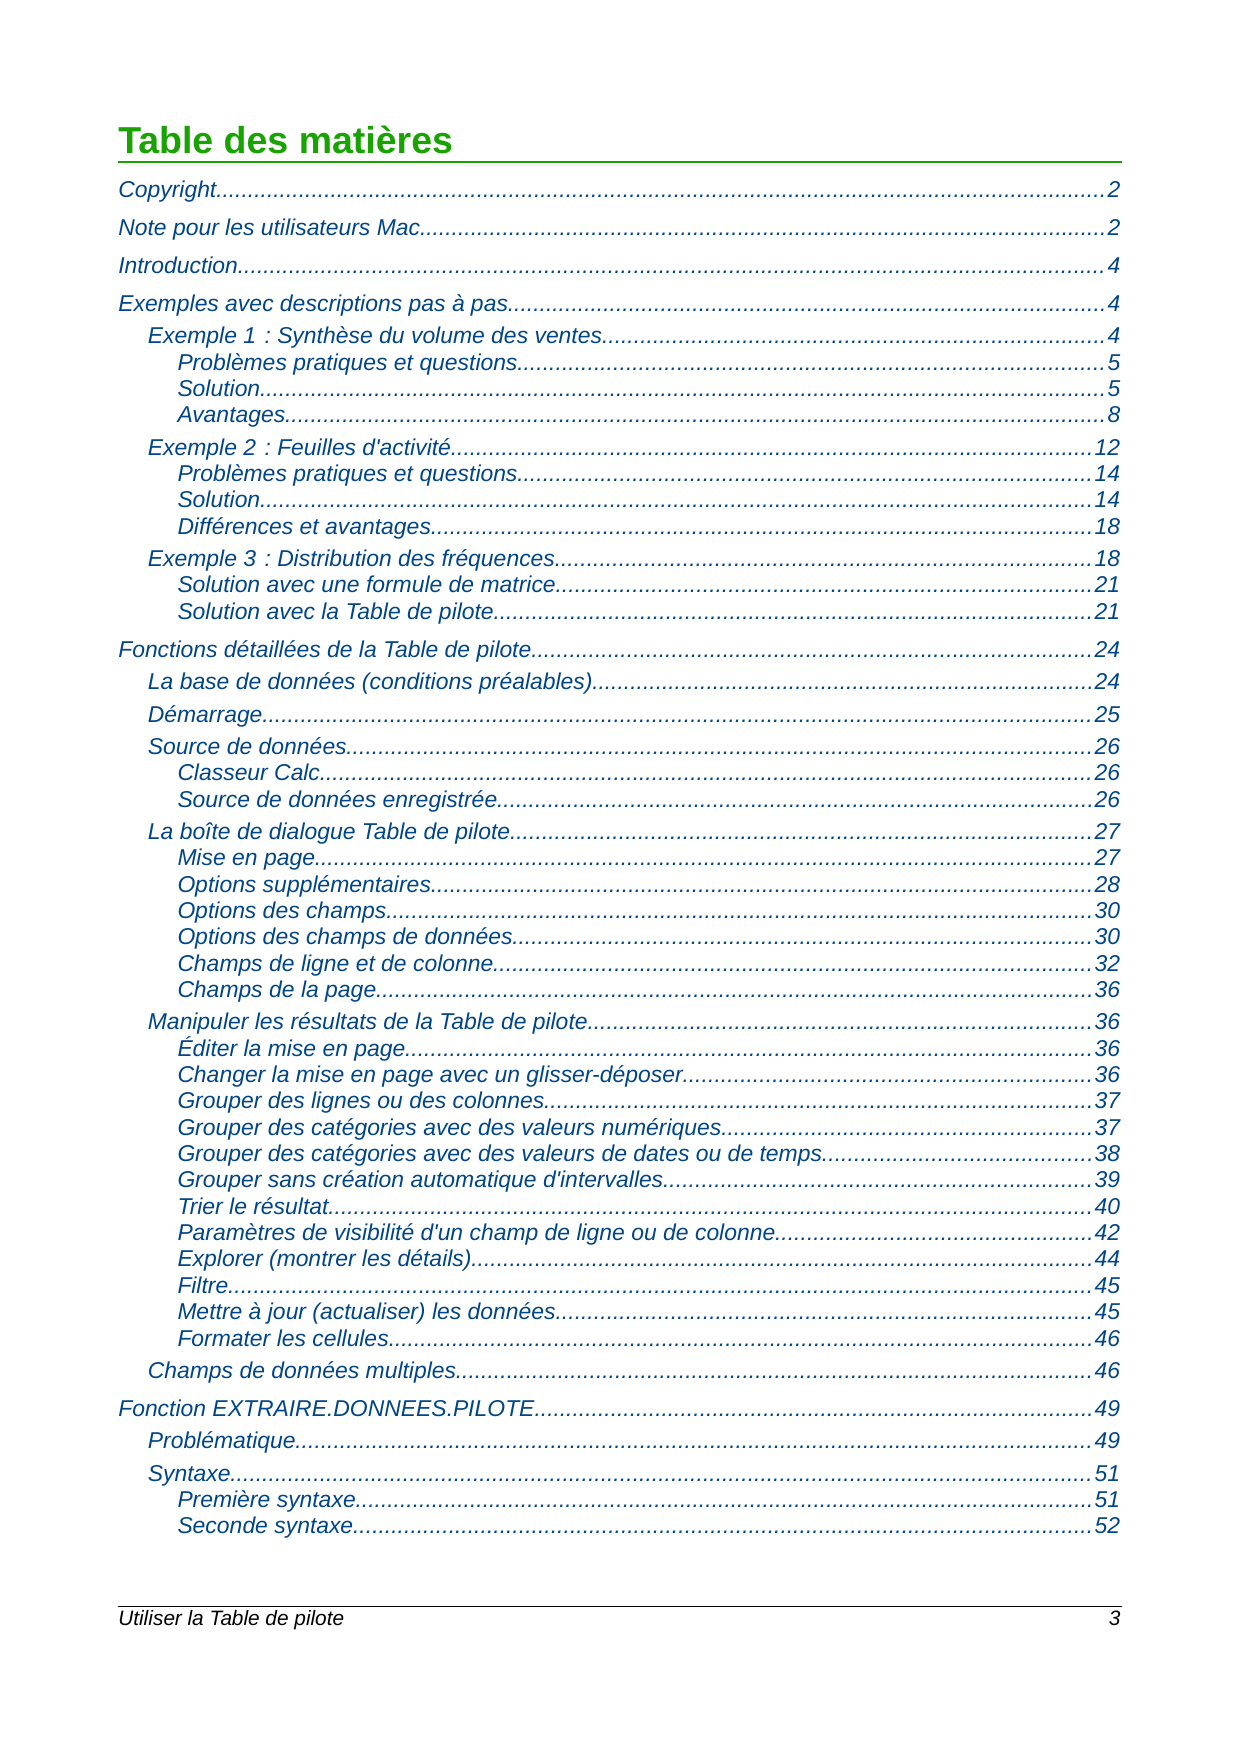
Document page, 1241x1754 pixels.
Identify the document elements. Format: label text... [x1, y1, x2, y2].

text Options des champs de données 30 [177, 923, 1122, 949]
text Explorer (montrer les détails) 44 [177, 1245, 1122, 1272]
text Exemple 3 : Distribution des fréquences 18 [148, 545, 1122, 571]
text Grouper des lignes ou des colonnes 37 [177, 1087, 1122, 1114]
text Filtre 45 [177, 1272, 1122, 1298]
text Différences et avantages 18 [177, 513, 1122, 539]
text Seconde syntaxe 52 [177, 1512, 1122, 1538]
text Copyright 2 [118, 176, 1122, 202]
text Source de données enregistrée 26 [177, 786, 1122, 812]
text Avantages 8 [177, 401, 1122, 428]
text Trier le résultat 40 [177, 1193, 1122, 1219]
text La base de données (conditions préalables) 24 [148, 668, 1122, 694]
text Grouper sans création automatique d'intervalles 39 [177, 1166, 1122, 1193]
text Solution 5 [177, 375, 1122, 401]
text Éditer la mise en page 36 [177, 1034, 1122, 1061]
text Solution 14 [177, 486, 1122, 513]
text Champs de la page 36 [177, 976, 1122, 1002]
text Problématique 49 [148, 1427, 1122, 1453]
text Grouper des catégories avec des valeurs de dates ou de temps 38 [177, 1140, 1122, 1166]
text Note pour les utilisateurs Mac 2 [118, 214, 1122, 240]
text Problèmes pratiques et questions 14 [177, 460, 1122, 486]
text Exemple 2 : Feuilles d'activité 12 [148, 434, 1122, 460]
text Solution avec une formule de matrice 21 [177, 571, 1122, 598]
text Fonctions détaillées de la Table de pilote 24 [118, 636, 1122, 662]
text Fonction EXTRAIRE.DONNEES.PILOTE 49 [118, 1395, 1122, 1421]
text Syntaxe 51 [148, 1459, 1122, 1486]
text Champs de ligne et de colonne 32 [177, 949, 1122, 976]
text Paramètres de visibilité d'un champ de ligne ou de colonne 42 [177, 1219, 1122, 1245]
text Manipuler les résultats de la Table de pilote 36 [148, 1008, 1122, 1034]
text Démarrage 25 [148, 701, 1122, 727]
text Options des champs 30 [177, 897, 1122, 923]
text Classeur Calc 26 [177, 759, 1122, 786]
text Changer la mise en page avec un glisser-déposer 36 [177, 1061, 1122, 1087]
text Première syntaxe 51 [177, 1486, 1122, 1512]
text Introduction 4 [118, 252, 1122, 278]
text Table des matières [118, 118, 1122, 161]
text Exemple 1 : Synthèse du volume des ventes 4 [148, 322, 1122, 349]
text Champs de données multiples 46 [148, 1357, 1122, 1383]
text Formater les cellules 46 [177, 1324, 1122, 1351]
text Options supplémentaires 28 [177, 871, 1122, 897]
text Mise en page 27 [177, 844, 1122, 871]
text Grouper des catégories avec des valeurs numériques 37 [177, 1114, 1122, 1140]
text Source de données 26 [148, 733, 1122, 759]
text Solution avec la Table de pilote 21 [177, 598, 1122, 624]
text Mettre à jour (actualiser) les données 45 [177, 1298, 1122, 1324]
text Exemples avec descriptions pas à pas 4 [118, 290, 1122, 316]
text La boîte de dialogue Table de pilote 27 [148, 818, 1122, 844]
text Problèmes pratiques et questions 5 [177, 349, 1122, 375]
